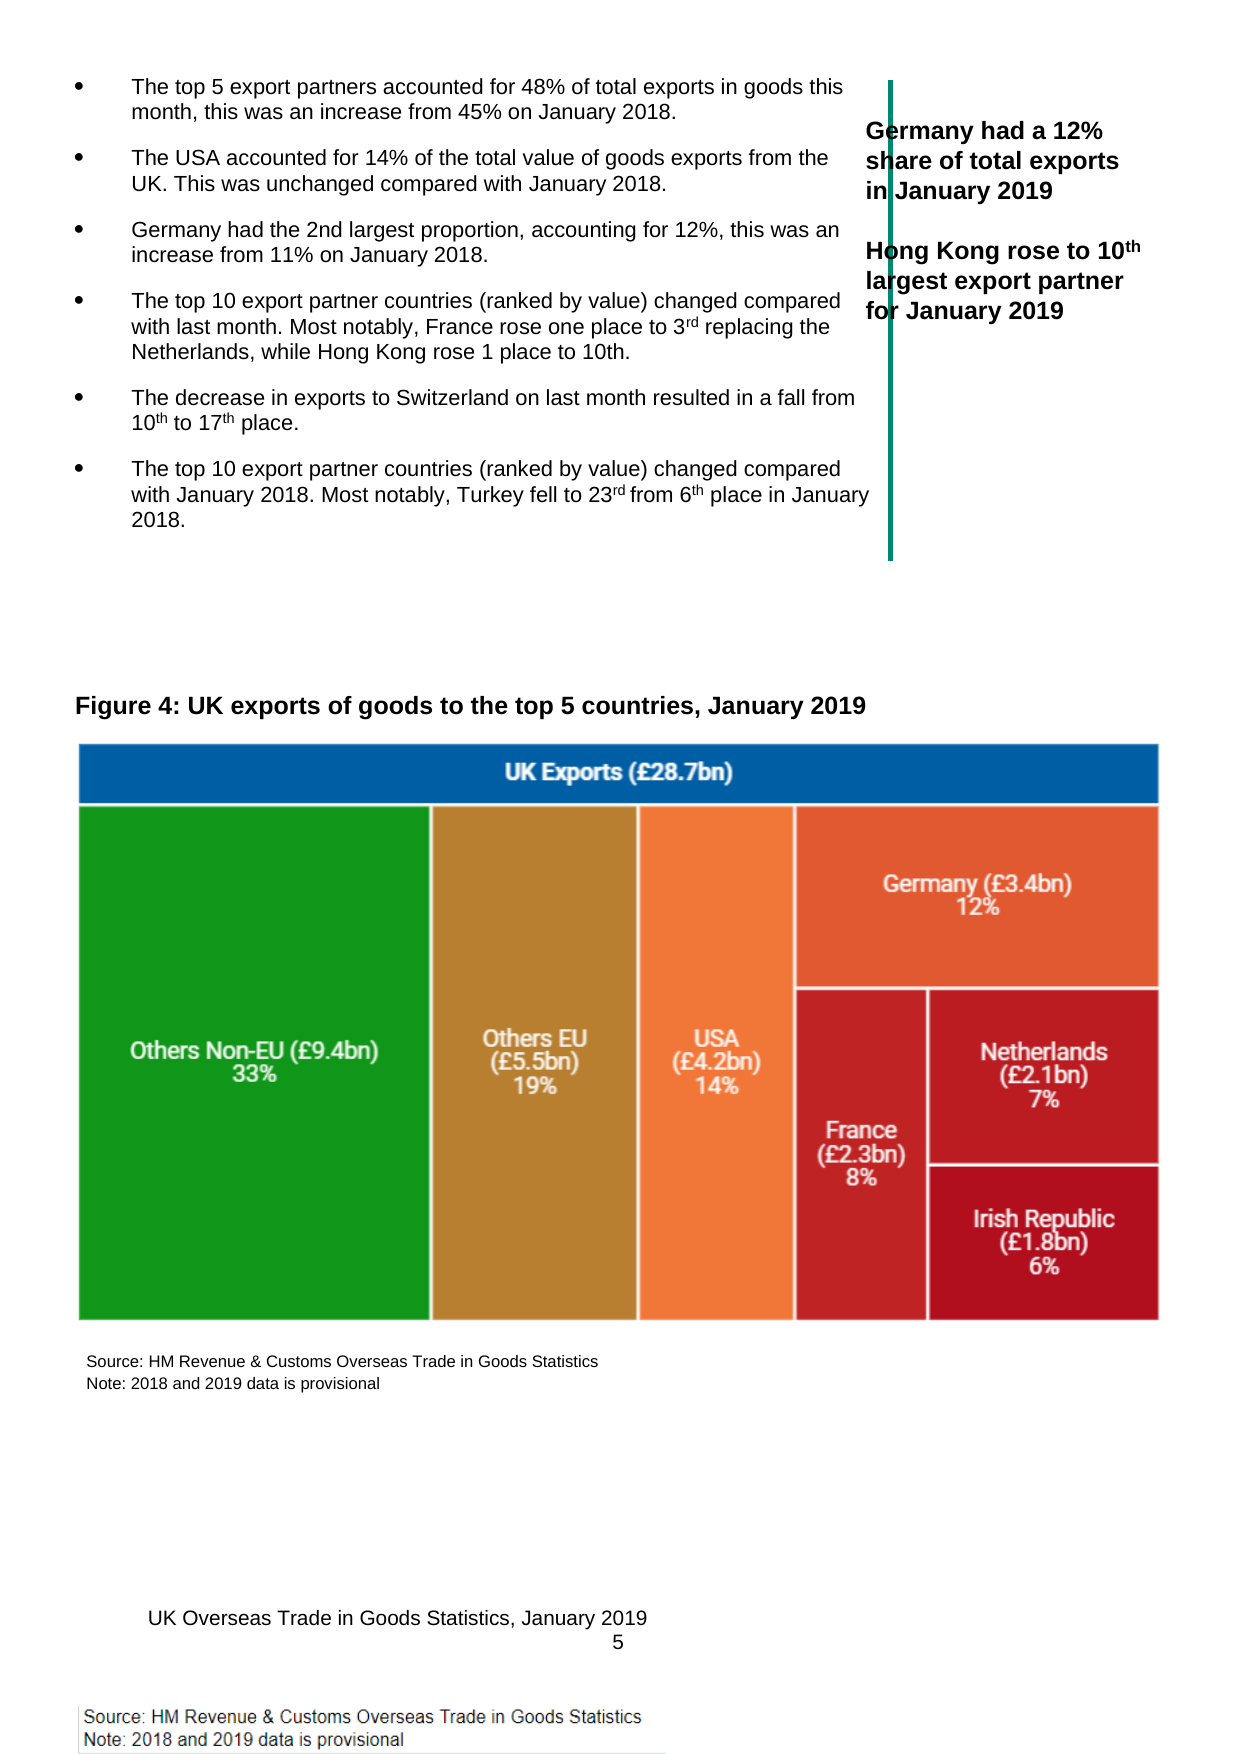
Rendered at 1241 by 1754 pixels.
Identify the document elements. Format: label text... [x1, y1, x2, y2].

list The top 5 export partners accounted for 48% of total exports in goods this month, this was an increase from 45% on January 2018. [146, 0, 1238, 73]
list The decrease in exports to Switzerland on last month resulted in a fall from 10th to 17th place. [75, 385, 870, 436]
list Germany had the 2nd largest proportion, accounting for 12%, this was an increase from 11% on January 2018. [75, 217, 870, 267]
list The top 10 export partner countries (ranked by value) changed compared with January 2018. Most notably, Turkey fell to 23rd from 6th place in January 2018. [75, 456, 870, 532]
table_cell [823, 1371, 1129, 1393]
list The top 5 export partners accounted for 48% of total exports in goods this month, this was an increase from 45% on January 2018. [75, 74, 870, 124]
table_header Source: HM Revenue & Customs Overseas Trade in Goods Statistics [75, 1337, 1129, 1371]
list The USA accounted for 14% of the total value of goods exports from the UK. This was unchanged compared with January 2018. [75, 145, 870, 196]
list Exports: Country Analysis [161, 12, 1223, 55]
text Figure 4: UK exports of goods to the top 5 countries, January 2019 [75, 691, 1240, 720]
table_cell [758, 1371, 823, 1393]
list The top 10 export partner countries (ranked by value) changed compared with last month. Most notably, France rose one place to 3rd replacing the Netherlands, while Hong Kong rose 1 place to 10th. [75, 288, 870, 364]
table_cell Note: 2018 and 2019 data is provisional [75, 1371, 758, 1393]
